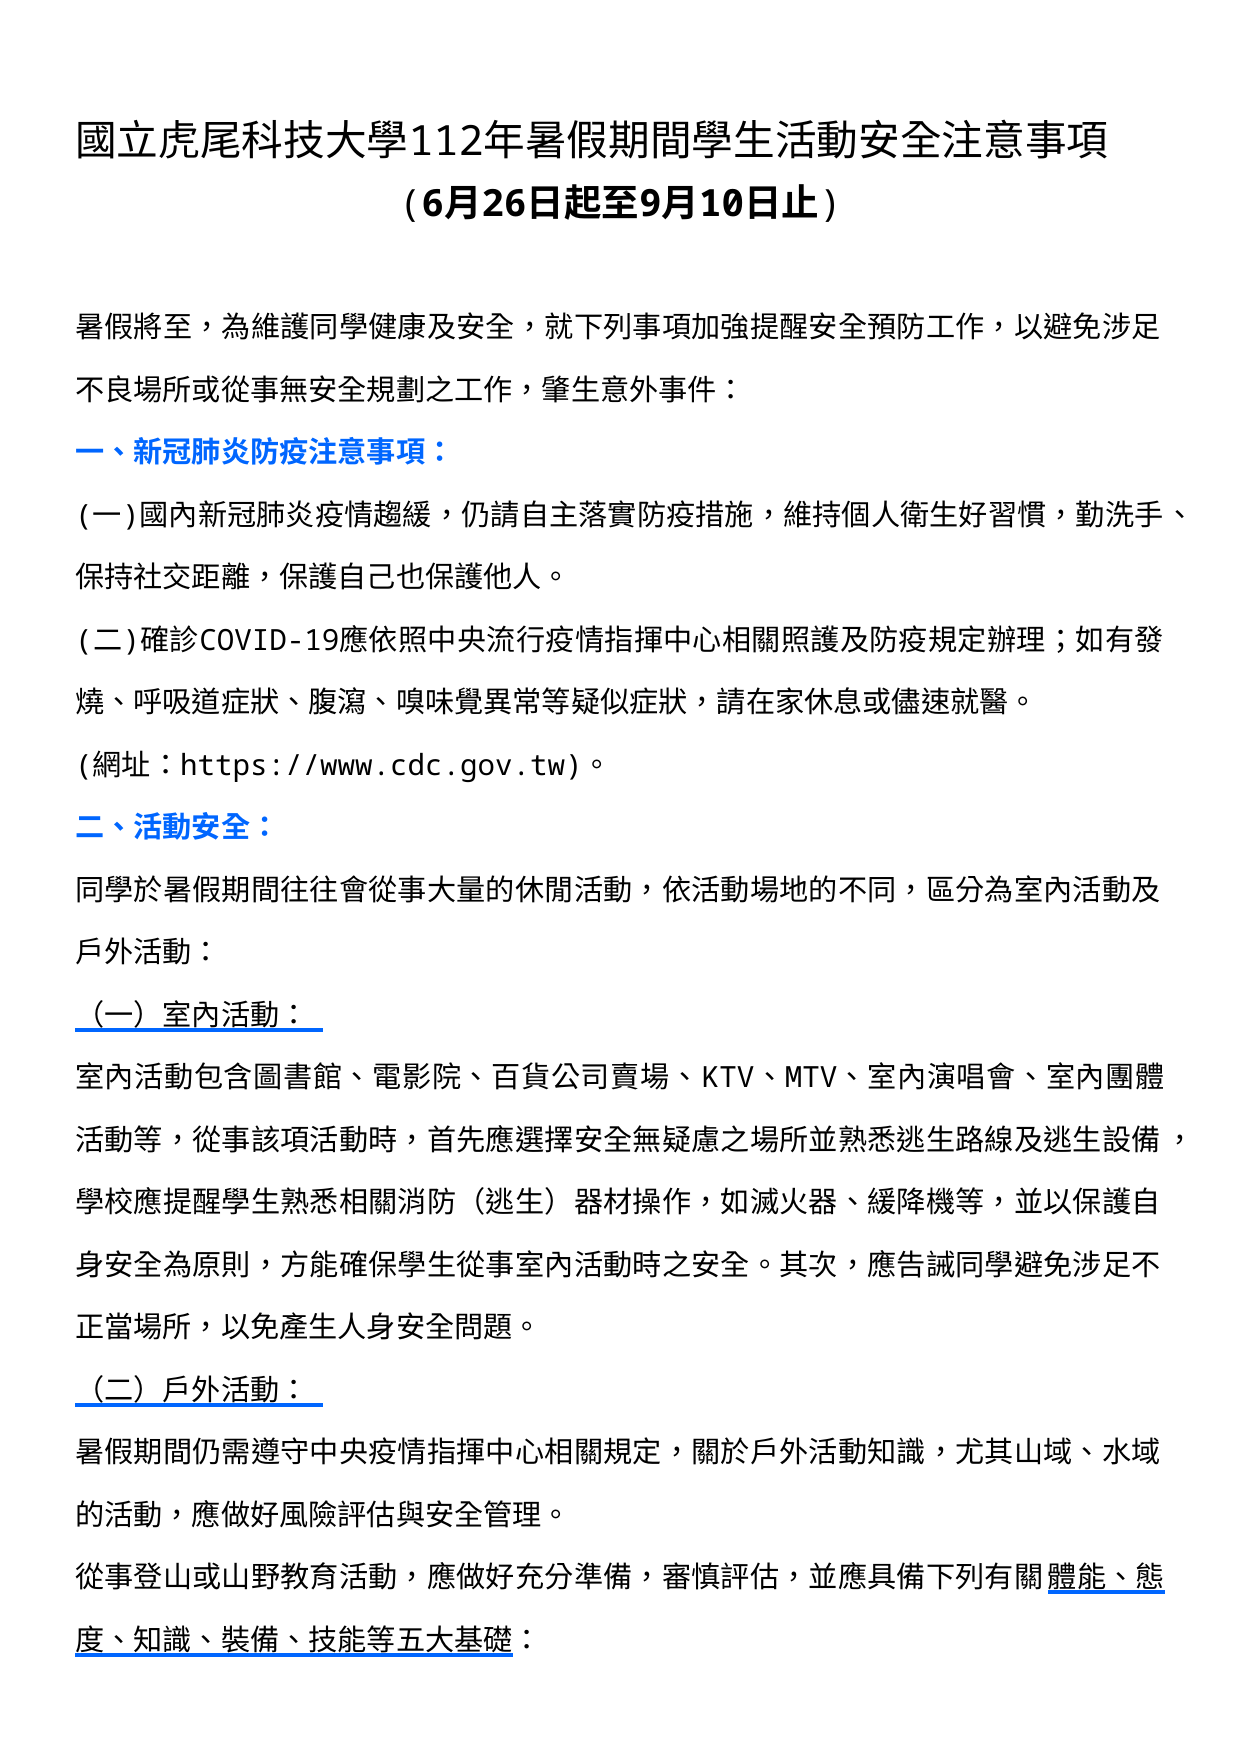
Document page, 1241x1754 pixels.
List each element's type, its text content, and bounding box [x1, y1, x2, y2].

text 暑假將至，為維護同學健康及安全，就下列事項加強提醒安全預防工作，以避免涉足不良場所或從事無安全規劃之工作，肇生意外事件： [75, 283, 1165, 408]
text (二)確診COVID-19應依照中央流行疫情指揮中心相關照護及防疫規定辦理；如有發燒、呼吸道症狀、腹瀉、嗅味覺異常等疑似症狀，請在家休息或儘速就醫。 [75, 596, 1165, 721]
text （一）室內活動： [75, 971, 1165, 1033]
text 國立虎尾科技大學112年暑假期間學生活動安全注意事項 [75, 96, 1165, 158]
text (網址：https://www.cdc.gov.tw)。 [75, 721, 1165, 783]
text (6月26日起至9月10日止) [75, 158, 1165, 221]
text （二）戶外活動： [75, 1346, 1165, 1408]
text 暑假期間仍需遵守中央疫情指揮中心相關規定，關於戶外活動知識，尤其山域、水域的活動，應做好風險評估與安全管理。 [75, 1408, 1165, 1533]
text 從事登山或山野教育活動，應做好充分準備，審慎評估，並應具備下列有關體能、態度、知識、裝備、技能等五大基礎： [75, 1533, 1165, 1658]
text 室內活動包含圖書館、電影院、百貨公司賣場、KTV、MTV、室內演唱會、室內團體活動等，從事該項活動時，首先應選擇安全無疑慮之場所並熟悉逃生路線及逃生設備，學校應提醒學生熟悉相關消防（逃生）器材操作，如滅火器、緩降機等，並以保護自身安全為原則，方能確保學生從事室內活動時之安全。其次，應告誡同學避免涉足不正當場所，以免產生人身安全問題。 [75, 1033, 1165, 1346]
text 一、新冠肺炎防疫注意事項： [75, 408, 1165, 471]
text (一)國內新冠肺炎疫情趨緩，仍請自主落實防疫措施，維持個人衛生好習慣，勤洗手、保持社交距離，保護自己也保護他人。 [75, 471, 1165, 596]
text 同學於暑假期間往往會從事大量的休閒活動，依活動場地的不同，區分為室內活動及戶外活動： [75, 846, 1165, 971]
text 二、活動安全： [75, 783, 1165, 846]
